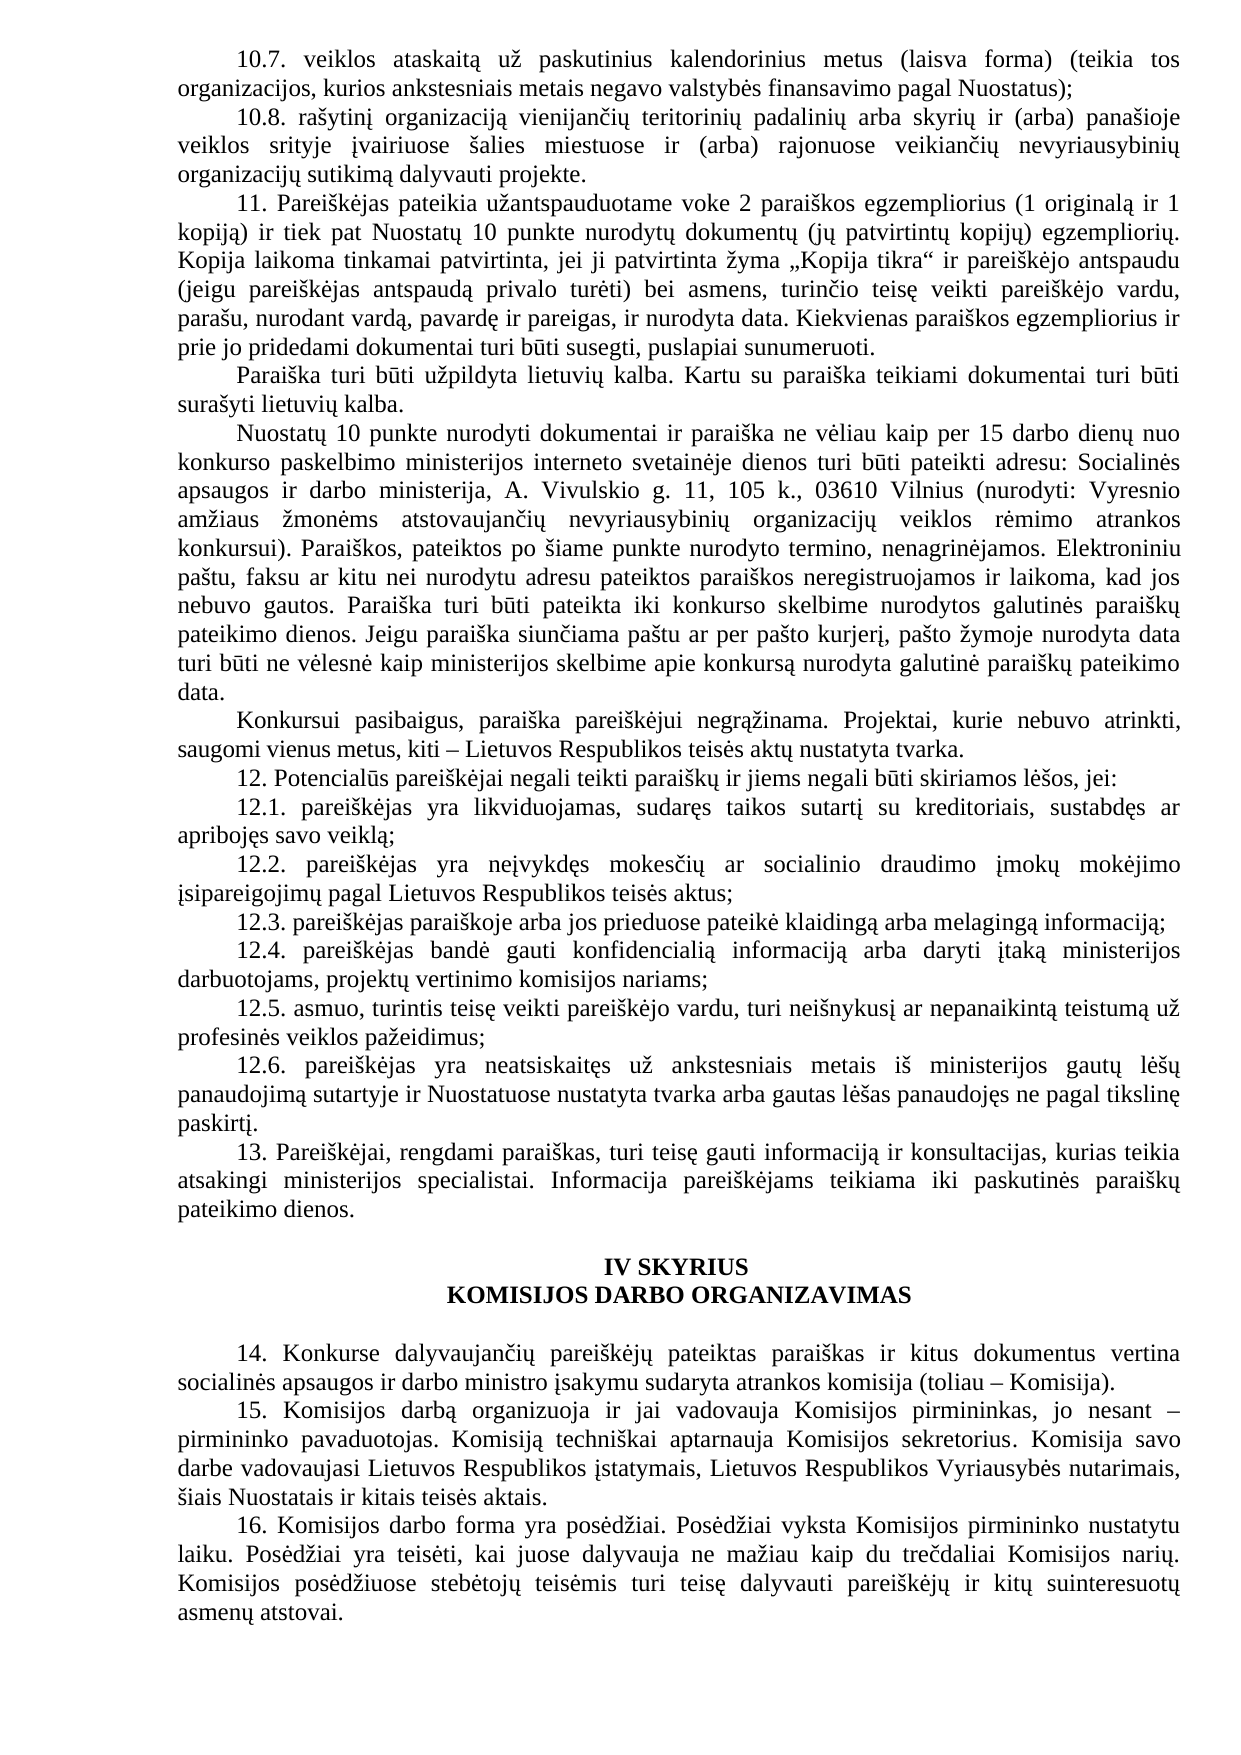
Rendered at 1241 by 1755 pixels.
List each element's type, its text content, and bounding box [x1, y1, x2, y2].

text 12.4. pareiškėjas bandė gauti konfidencialią informaciją arba daryti įtaką ministerijos darbuotojams, projektų vertinimo komisijos nariams; [177, 936, 1181, 993]
text 12.1. pareiškėjas yra likviduojamas, sudaręs taikos sutartį su kreditoriais, sustabdęs ar apribojęs savo veiklą; [177, 792, 1181, 849]
text 14. Konkurse dalyvaujančių pareiškėjų pateiktas paraiškas ir kitus dokumentus vertina socialinės apsaugos ir darbo ministro įsakymu sudaryta atrankos komisija (toliau – Komisija). [177, 1338, 1181, 1396]
text 12.5. asmuo, turintis teisę veikti pareiškėjo vardu, turi neišnykusį ar nepanaikintą teistumą už profesinės veiklos pažeidimus; [177, 993, 1181, 1051]
text Paraiška turi būti užpildyta lietuvių kalba. Kartu su paraiška teikiami dokumentai turi būti surašyti lietuvių kalba. [177, 361, 1181, 418]
text 10.8. rašytinį organizaciją vienijančių teritorinių padalinių arba skyrių ir (arba) panašioje veiklos srityje įvairiuose šalies miestuose ir (arba) rajonuose veikiančių nevyriausybinių organizacijų sutikimą dalyvauti projekte. [177, 102, 1181, 188]
text 12. Potencialūs pareiškėjai negali teikti paraiškų ir jiems negali būti skiriamos lėšos, jei: [177, 763, 1181, 792]
text Konkursui pasibaigus, paraiška pareiškėjui negrąžinama. Projektai, kurie nebuvo atrinkti, saugomi vienus metus, kiti – Lietuvos Respublikos teisės aktų nustatyta tvarka. [177, 706, 1181, 763]
text 10.7. veiklos ataskaitą už paskutinius kalendorinius metus (laisva forma) (teikia tos organizacijos, kurios ankstesniais metais negavo valstybės finansavimo pagal Nuostatus); [177, 44, 1181, 102]
text 16. Komisijos darbo forma yra posėdžiai. Posėdžiai vyksta Komisijos pirmininko nustatytu laiku. Posėdžiai yra teisėti, kai juose dalyvauja ne mažiau kaip du trečdaliai Komisijos narių. Komisijos posėdžiuose stebėtojų teisėmis turi teisę dalyvauti pareiškėjų ir kitų suinteresuotų asmenų atstovai. [177, 1511, 1181, 1626]
text 11. Pareiškėjas pateikia užantspauduotame voke 2 paraiškos egzempliorius (1 originalą ir 1 kopiją) ir tiek pat Nuostatų 10 punkte nurodytų dokumentų (jų patvirtintų kopijų) egzempliorių. Kopija laikoma tinkamai patvirtinta, jei ji patvirtinta žyma „Kopija tikra“ ir pareiškėjo antspaudu (jeigu pareiškėjas antspaudą privalo turėti) bei asmens, turinčio teisę veikti pareiškėjo vardu, parašu, nurodant vardą, pavardę ir pareigas, ir nurodyta data. Kiekvienas paraiškos egzempliorius ir prie jo pridedami dokumentai turi būti susegti, puslapiai sunumeruoti. [177, 188, 1181, 361]
text KOMISIJOS DARBO ORGANIZAVIMAS [177, 1281, 1181, 1309]
text 12.3. pareiškėjas paraiškoje arba jos prieduose pateikė klaidingą arba melagingą informaciją; [177, 907, 1181, 936]
text 15. Komisijos darbą organizuoja ir jai vadovauja Komisijos pirmininkas, jo nesant – pirmininko pavaduotojas. Komisiją techniškai aptarnauja Komisijos sekretorius. Komisija savo darbe vadovaujasi Lietuvos Respublikos įstatymais, Lietuvos Respublikos Vyriausybės nutarimais, šiais Nuostatais ir kitais teisės aktais. [177, 1396, 1181, 1511]
text 12.2. pareiškėjas yra neįvykdęs mokesčių ar socialinio draudimo įmokų mokėjimo įsipareigojimų pagal Lietuvos Respublikos teisės aktus; [177, 849, 1181, 907]
text 13. Pareiškėjai, rengdami paraiškas, turi teisę gauti informaciją ir konsultacijas, kurias teikia atsakingi ministerijos specialistai. Informacija pareiškėjams teikiama iki paskutinės paraiškų pateikimo dienos. [177, 1137, 1181, 1223]
text 12.6. pareiškėjas yra neatsiskaitęs už ankstesniais metais iš ministerijos gautų lėšų panaudojimą sutartyje ir Nuostatuose nustatyta tvarka arba gautas lėšas panaudojęs ne pagal tikslinę paskirtį. [177, 1051, 1181, 1137]
text IV SKYRIUS [177, 1252, 1181, 1281]
text Nuostatų 10 punkte nurodyti dokumentai ir paraiška ne vėliau kaip per 15 darbo dienų nuo konkurso paskelbimo ministerijos interneto svetainėje dienos turi būti pateikti adresu: Socialinės apsaugos ir darbo ministerija, A. Vivulskio g. 11, 105 k., 03610 Vilnius (nurodyti: Vyresnio amžiaus žmonėms atstovaujančių nevyriausybinių organizacijų veiklos rėmimo atrankos konkursui). Paraiškos, pateiktos po šiame punkte nurodyto termino, nenagrinėjamos. Elektroniniu paštu, faksu ar kitu nei nurodytu adresu pateiktos paraiškos neregistruojamos ir laikoma, kad jos nebuvo gautos. Paraiška turi būti pateikta iki konkurso skelbime nurodytos galutinės paraiškų pateikimo dienos. Jeigu paraiška siunčiama paštu ar per pašto kurjerį, pašto žymoje nurodyta data turi būti ne vėlesnė kaip ministerijos skelbime apie konkursą nurodyta galutinė paraiškų pateikimo data. [177, 418, 1181, 706]
